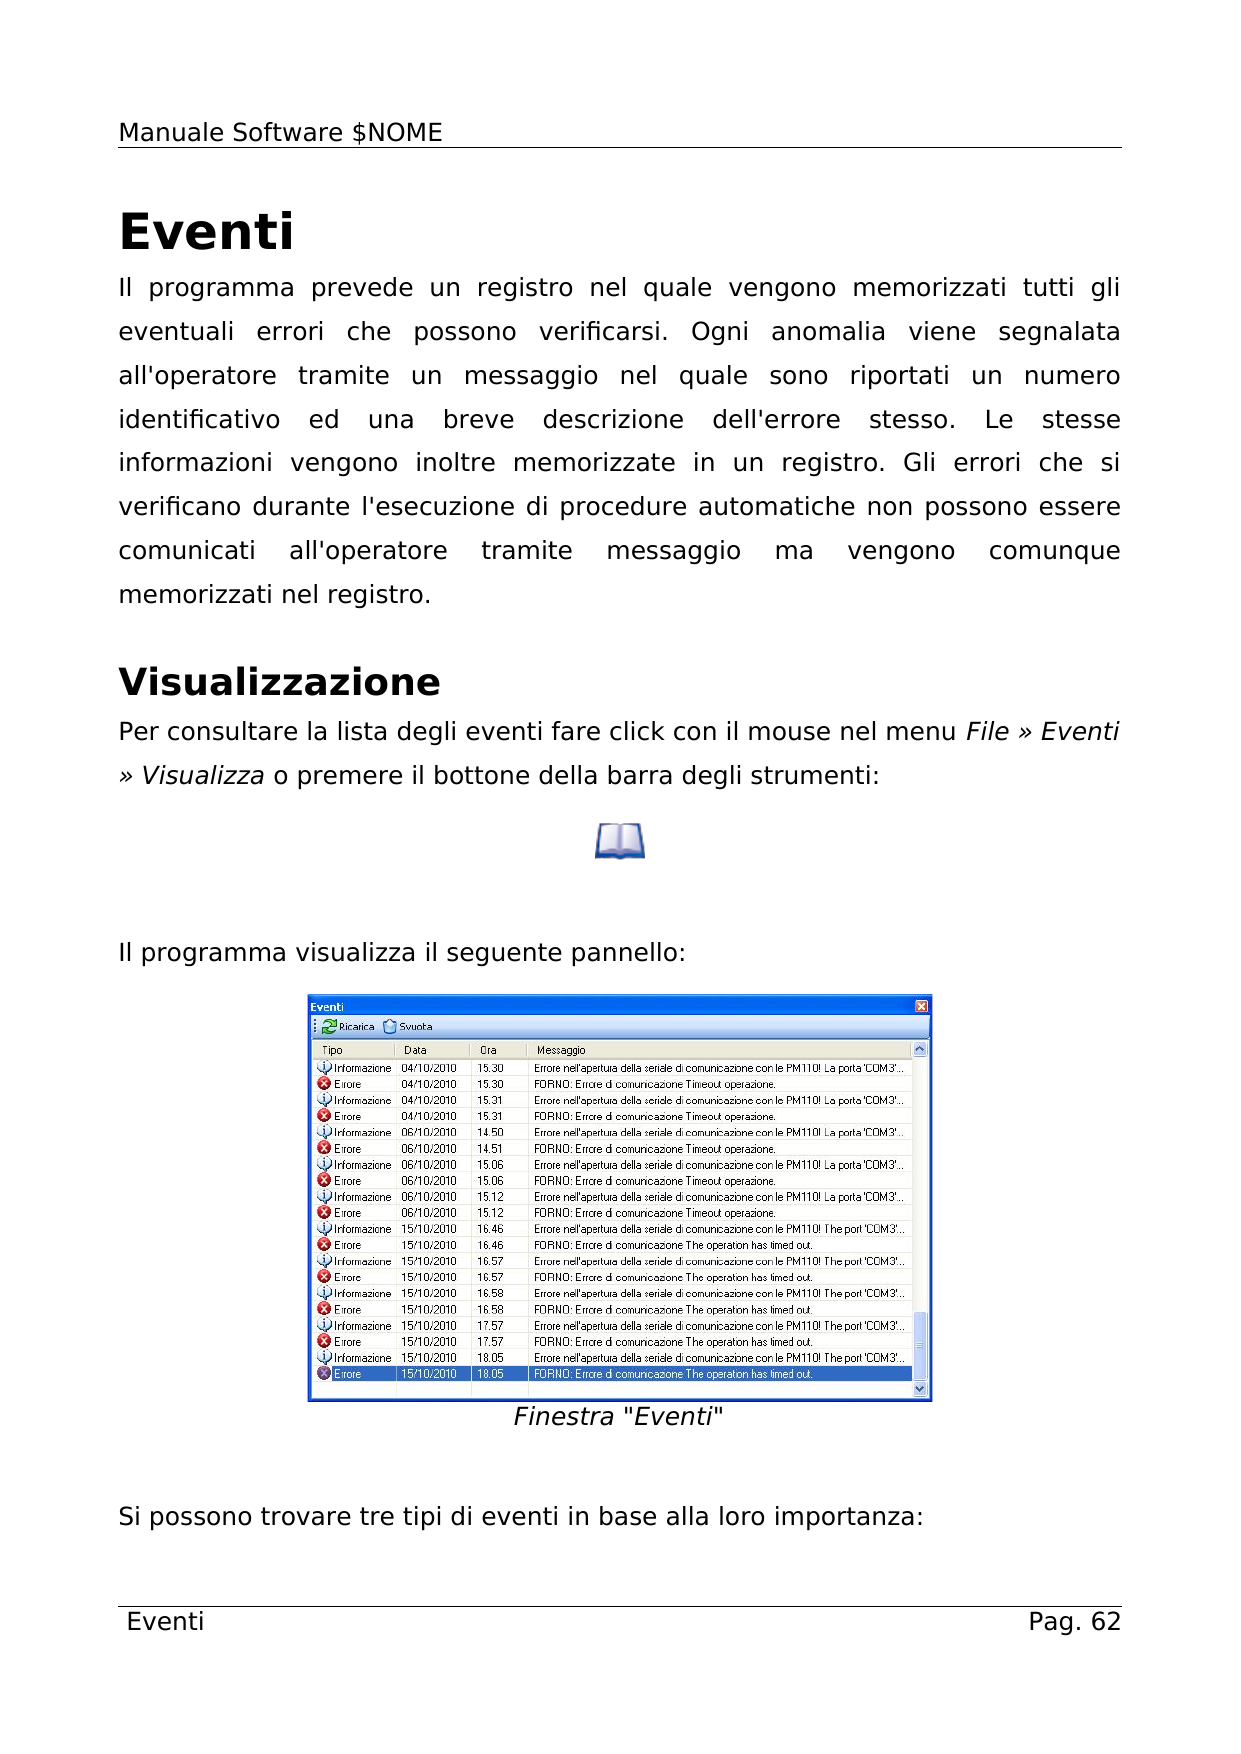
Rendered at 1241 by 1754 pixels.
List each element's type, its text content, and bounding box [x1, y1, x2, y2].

subtitle Eventi [118, 203, 1122, 261]
text Per consultare la lista degli eventi fare click con il mouse nel menu File » Eventi » Visualizza o premere il bottone della barra degli strumenti: [118, 717, 1122, 790]
text Si possono trovare tre tipi di eventi in base alla loro importanza: [118, 1502, 1122, 1531]
picture [307, 994, 933, 1402]
text Finestra "Eventi" [308, 1402, 933, 1431]
text Il programma visualizza il seguente pannello: [118, 938, 1122, 967]
text Il programma prevede un registro nel quale vengono memorizzati tutti gli eventuali errori che possono verificarsi. Ogni anomalia viene segnalata all'operatore tramite un messaggio nel quale sono riportati un numero identificativo ed una breve descrizione dell'errore stesso. Le stesse informazioni vengono inoltre memorizzate in un registro. Gli errori che si verificano durante l'esecuzione di procedure automatiche non possono essere comunicati all'operatore tramite messaggio ma vengono comunque memorizzati nel registro. [118, 273, 1122, 609]
picture [595, 817, 645, 868]
subtitle Visualizzazione [118, 661, 1122, 705]
